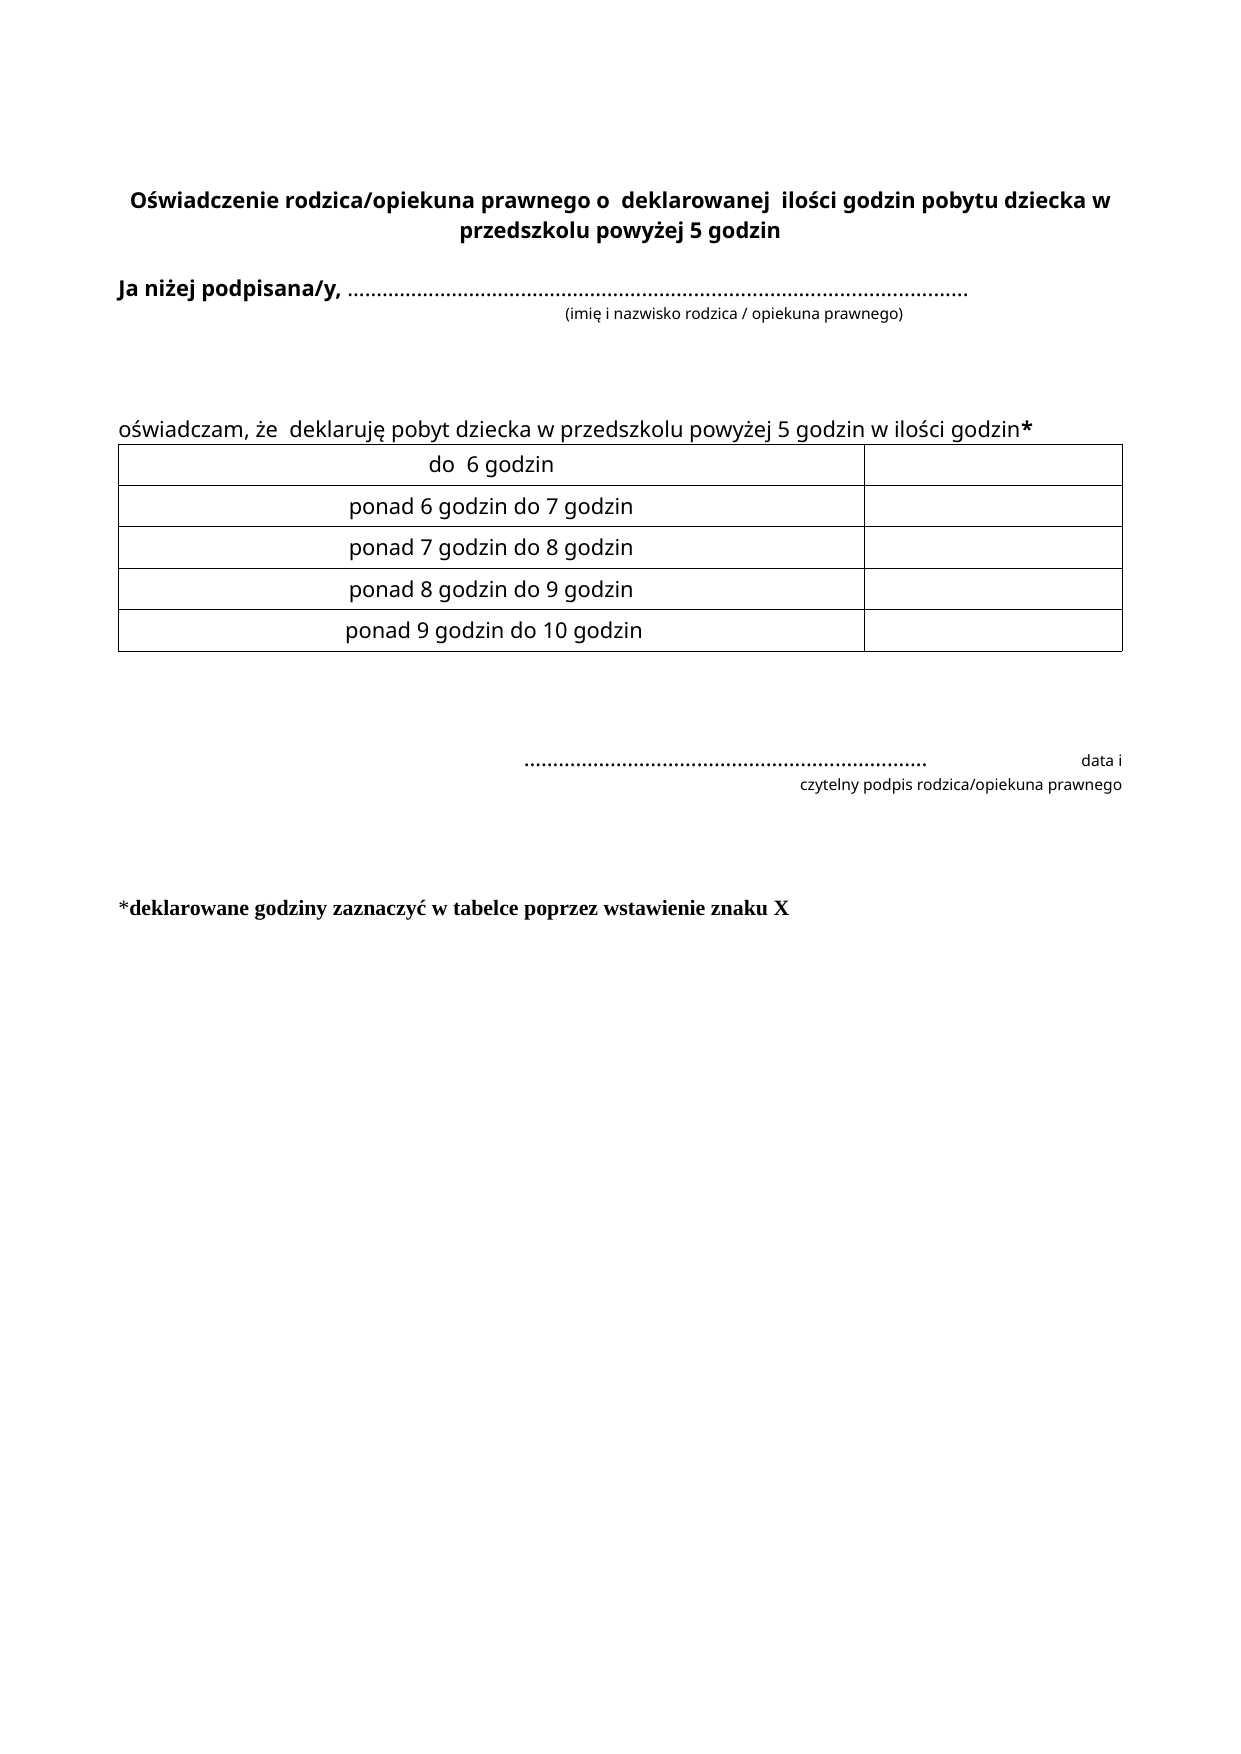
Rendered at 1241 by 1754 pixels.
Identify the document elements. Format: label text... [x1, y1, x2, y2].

text (imię i nazwisko rodzica / opiekuna prawnego) [118, 303, 1122, 324]
table_header [865, 445, 1122, 485]
table_cell ponad 7 godzin do 8 godzin [119, 527, 864, 568]
table_cell ponad 8 godzin do 9 godzin [119, 569, 864, 609]
table_cell ponad 9 godzin do 10 godzin [119, 610, 864, 651]
text ……………………………………………………………. data i czytelny podpis rodzica/opiekuna prawnego [118, 743, 1122, 794]
text *deklarowane godziny zaznaczyć w tabelce poprzez wstawienie znaku X [118, 895, 1122, 921]
table_cell [865, 486, 1122, 526]
text oświadczam, że deklaruję pobyt dziecka w przedszkolu powyżej 5 godzin w ilości godzin* [118, 414, 1122, 443]
table_cell [865, 569, 1122, 609]
table_header do 6 godzin [119, 445, 864, 485]
table_cell [865, 527, 1122, 568]
table_cell ponad 6 godzin do 7 godzin [119, 486, 864, 526]
table_cell [865, 610, 1122, 651]
text Ja niżej podpisana/y, ……………………………………………………..............……........................... [118, 273, 1122, 303]
text Oświadczenie rodzica/opiekuna prawnego o deklarowanej ilości godzin pobytu dziecka w przedszkolu powyżej 5 godzin [118, 185, 1122, 245]
